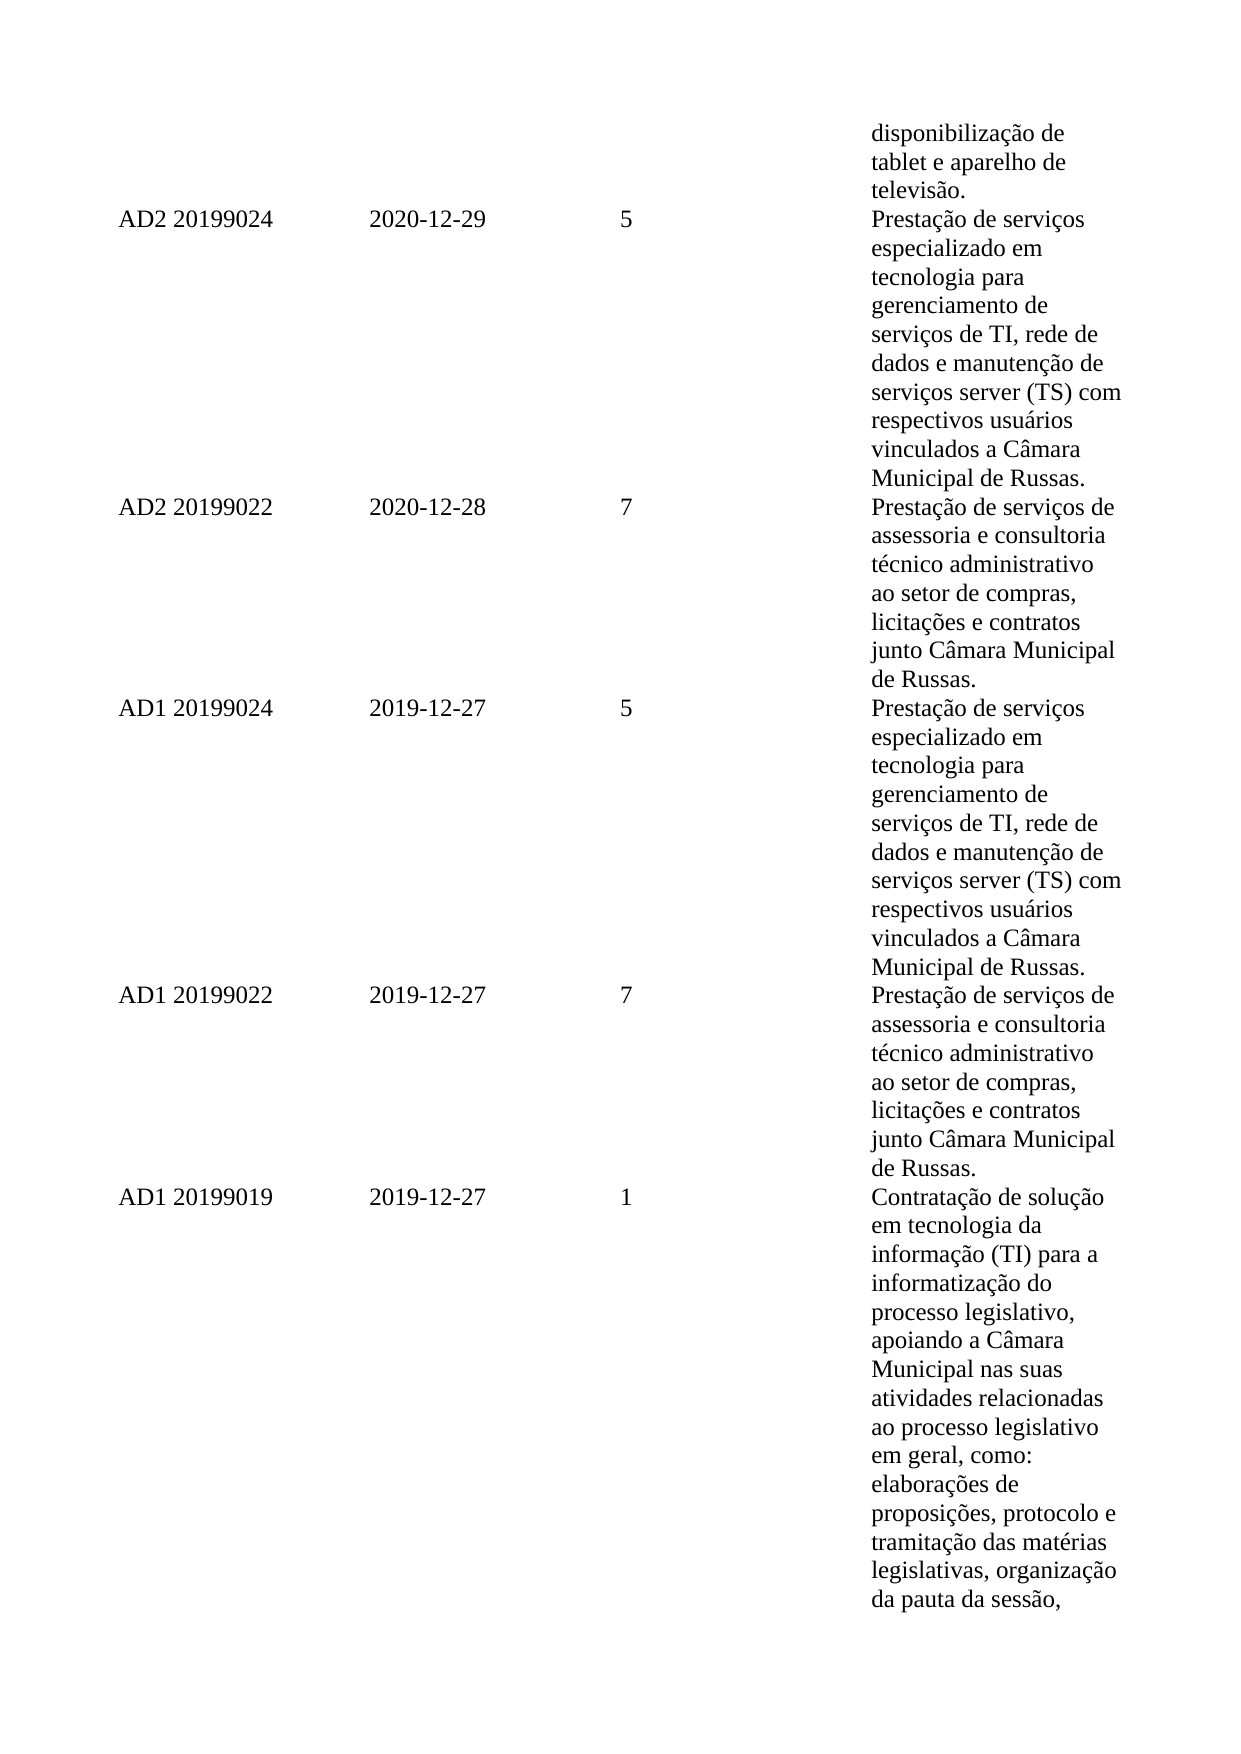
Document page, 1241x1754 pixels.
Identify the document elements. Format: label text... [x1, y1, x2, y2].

table_cell disponibilização de tablet e aparelho de televisão. [871, 118, 1122, 204]
table_cell AD1 20199019 [118, 1182, 369, 1613]
table_cell 2020-12-28 [369, 492, 620, 693]
table_cell Prestação de serviços de assessoria e consultoria técnico administrativo ao setor de compras, licitações e contratos junto Câmara Municipal de Russas. [871, 981, 1122, 1182]
table_cell 5 [620, 204, 871, 492]
table_cell Prestação de serviços de assessoria e consultoria técnico administrativo ao setor de compras, licitações e contratos junto Câmara Municipal de Russas. [871, 492, 1122, 693]
table_cell [620, 118, 871, 204]
table_cell [118, 118, 369, 204]
table_cell 1 [620, 1182, 871, 1613]
table_cell 7 [620, 492, 871, 693]
table_cell AD2 20199022 [118, 492, 369, 693]
table_cell [369, 118, 620, 204]
table_cell Prestação de serviços especializado em tecnologia para gerenciamento de serviços de TI, rede de dados e manutenção de serviços server (TS) com respectivos usuários vinculados a Câmara Municipal de Russas. [871, 204, 1122, 492]
table_cell AD2 20199024 [118, 204, 369, 492]
table_cell 2020-12-29 [369, 204, 620, 492]
table_cell Contratação de solução em tecnologia da informação (TI) para a informatização do processo legislativo, apoiando a Câmara Municipal nas suas atividades relacionadas ao processo legislativo em geral, como: elaborações de proposições, protocolo e tramitação das matérias legislativas, organização da pauta da sessão, [871, 1182, 1122, 1613]
table_cell 5 [620, 693, 871, 981]
table_cell AD1 20199022 [118, 981, 369, 1182]
table_cell Prestação de serviços especializado em tecnologia para gerenciamento de serviços de TI, rede de dados e manutenção de serviços server (TS) com respectivos usuários vinculados a Câmara Municipal de Russas. [871, 693, 1122, 981]
table_cell AD1 20199024 [118, 693, 369, 981]
table_cell 2019-12-27 [369, 981, 620, 1182]
table_cell 7 [620, 981, 871, 1182]
table_cell 2019-12-27 [369, 693, 620, 981]
table_cell 2019-12-27 [369, 1182, 620, 1613]
